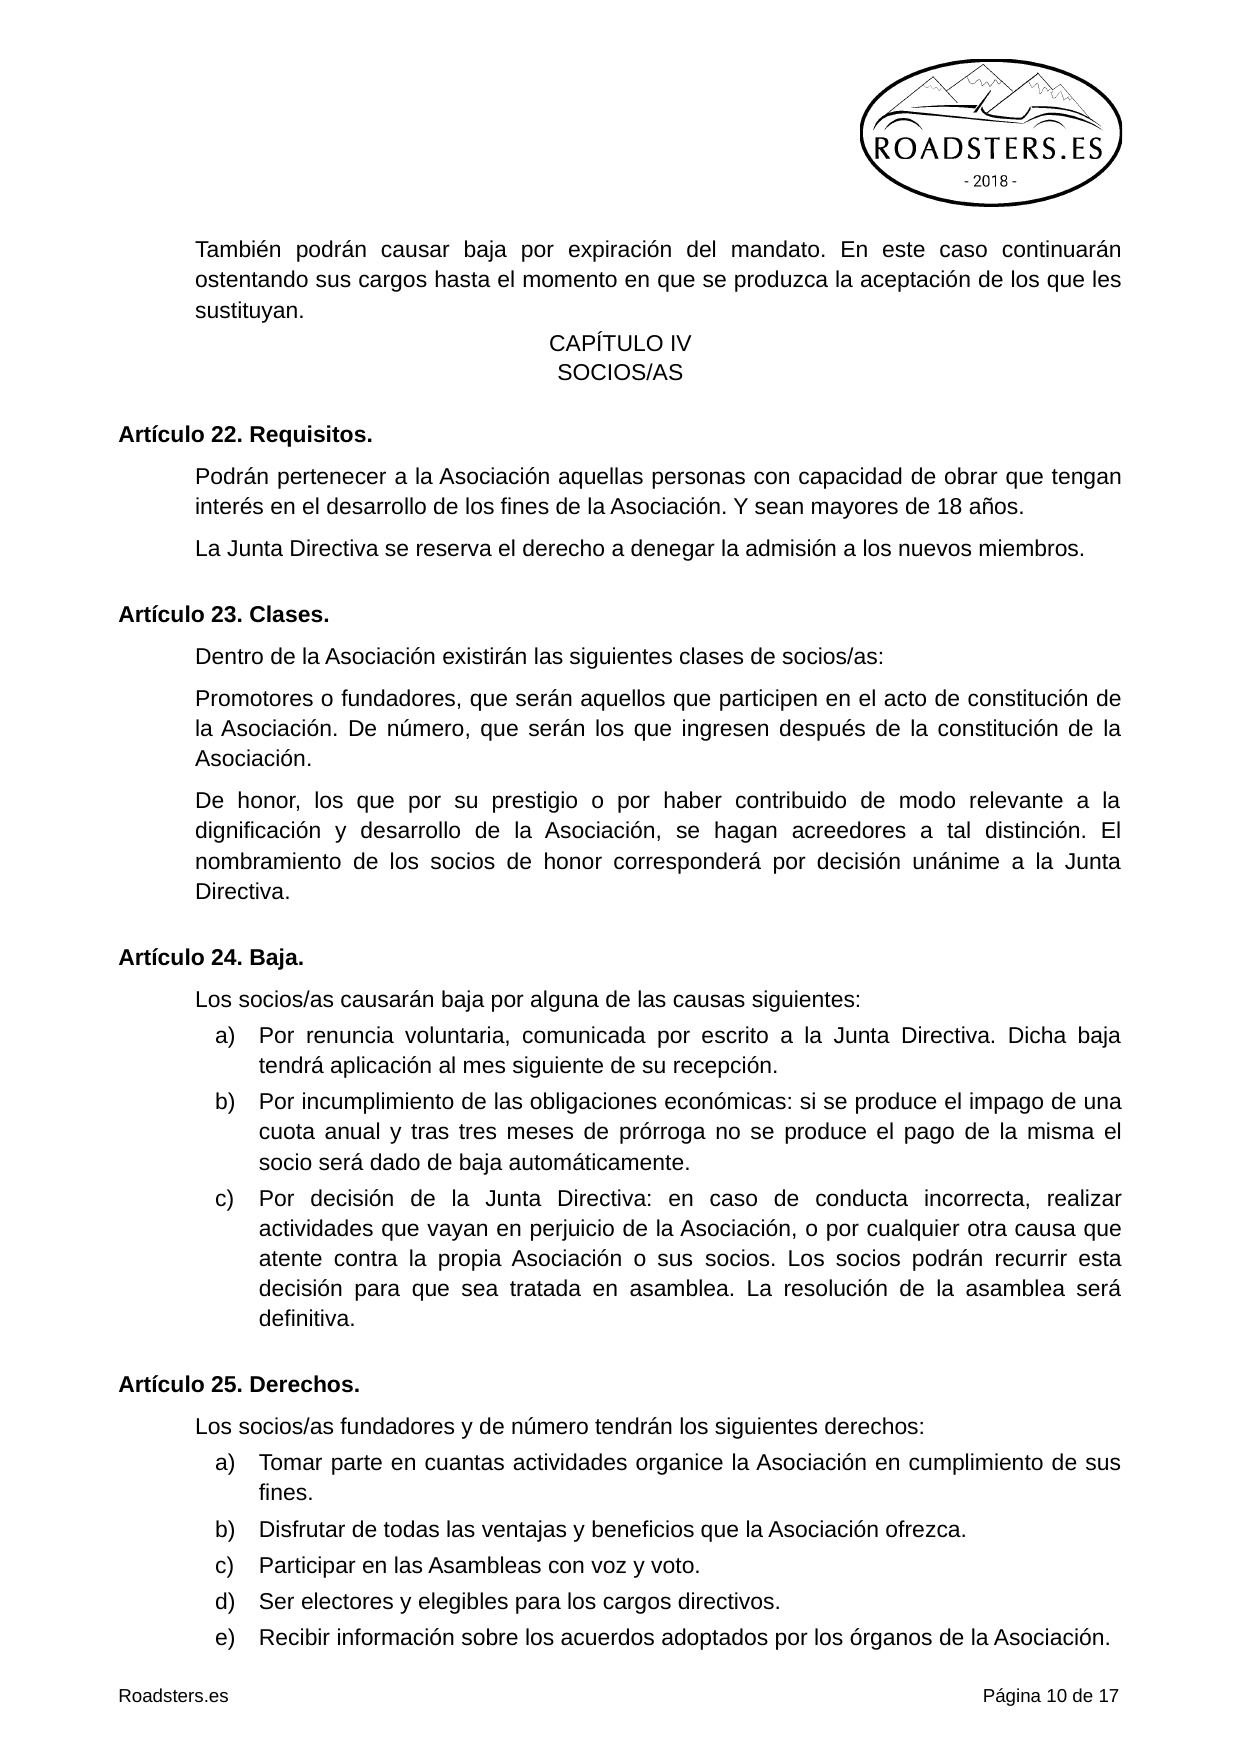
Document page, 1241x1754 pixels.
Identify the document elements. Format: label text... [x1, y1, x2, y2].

subtitle Participar en las Asambleas con voz y voto. [215, 1552, 1122, 1578]
subtitle Recibir información sobre los acuerdos adoptados por los órganos de la Asociación. [215, 1624, 1122, 1650]
subtitle Ser electores y elegibles para los cargos directivos. [215, 1588, 1122, 1614]
subtitle Artículo 25. Derechos. [118, 1371, 1122, 1397]
subtitle Artículo 23. Clases. [118, 601, 1122, 627]
text Los socios/as fundadores y de número tendrán los siguientes derechos: [195, 1413, 1122, 1439]
subtitle Artículo 22. Requisitos. [118, 421, 1122, 447]
text De honor, los que por su prestigio o por haber contribuido de modo relevante a la dignificación y desarrollo de la Asociación, se hagan acreedores a tal distinción. El nombramiento de los socios de honor corresponderá por decisión unánime a la Junta Directiva. [195, 787, 1122, 904]
text SOCIOS/AS [118, 356, 1122, 386]
subtitle Tomar parte en cuantas actividades organice la Asociación en cumplimiento de sus fines. [215, 1449, 1122, 1506]
picture [860, 59, 1123, 207]
subtitle Disfrutar de todas las ventajas y beneficios que la Asociación ofrezca. [215, 1516, 1122, 1542]
text Podrán pertenecer a la Asociación aquellas personas con capacidad de obrar que tengan interés en el desarrollo de los fines de la Asociación. Y sean mayores de 18 años. [195, 463, 1122, 520]
subtitle Artículo 24. Baja. [118, 943, 1122, 970]
text Los socios/as causarán baja por alguna de las causas siguientes: [195, 986, 1122, 1012]
subtitle Por renuncia voluntaria, comunicada por escrito a la Junta Directiva. Dicha baja tendrá aplicación al mes siguiente de su recepción. [215, 1022, 1122, 1078]
text Promotores o fundadores, que serán aquellos que participen en el acto de constitución de la Asociación. De número, que serán los que ingresen después de la constitución de la Asociación. [195, 685, 1122, 772]
text Dentro de la Asociación existirán las siguientes clases de socios/as: [195, 643, 1122, 669]
subtitle Por incumplimiento de las obligaciones económicas: si se produce el impago de una cuota anual y tras tres meses de prórroga no se produce el pago de la misma el socio será dado de baja automáticamente. [215, 1088, 1122, 1175]
text La Junta Directiva se reserva el derecho a denegar la admisión a los nuevos miembros. [195, 535, 1122, 562]
text CAPÍTULO IV [118, 327, 1122, 356]
text También podrán causar baja por expiración del mandato. En este caso continuarán ostentando sus cargos hasta el momento en que se produzca la aceptación de los que les sustituyan. [195, 236, 1122, 323]
subtitle Por decisión de la Junta Directiva: en caso de conducta incorrecta, realizar actividades que vayan en perjuicio de la Asociación, o por cualquier otra causa que atente contra la propia Asociación o sus socios. Los socios podrán recurrir esta decisión para que sea tratada en asamblea. La resolución de la asamblea será definitiva. [215, 1184, 1122, 1332]
